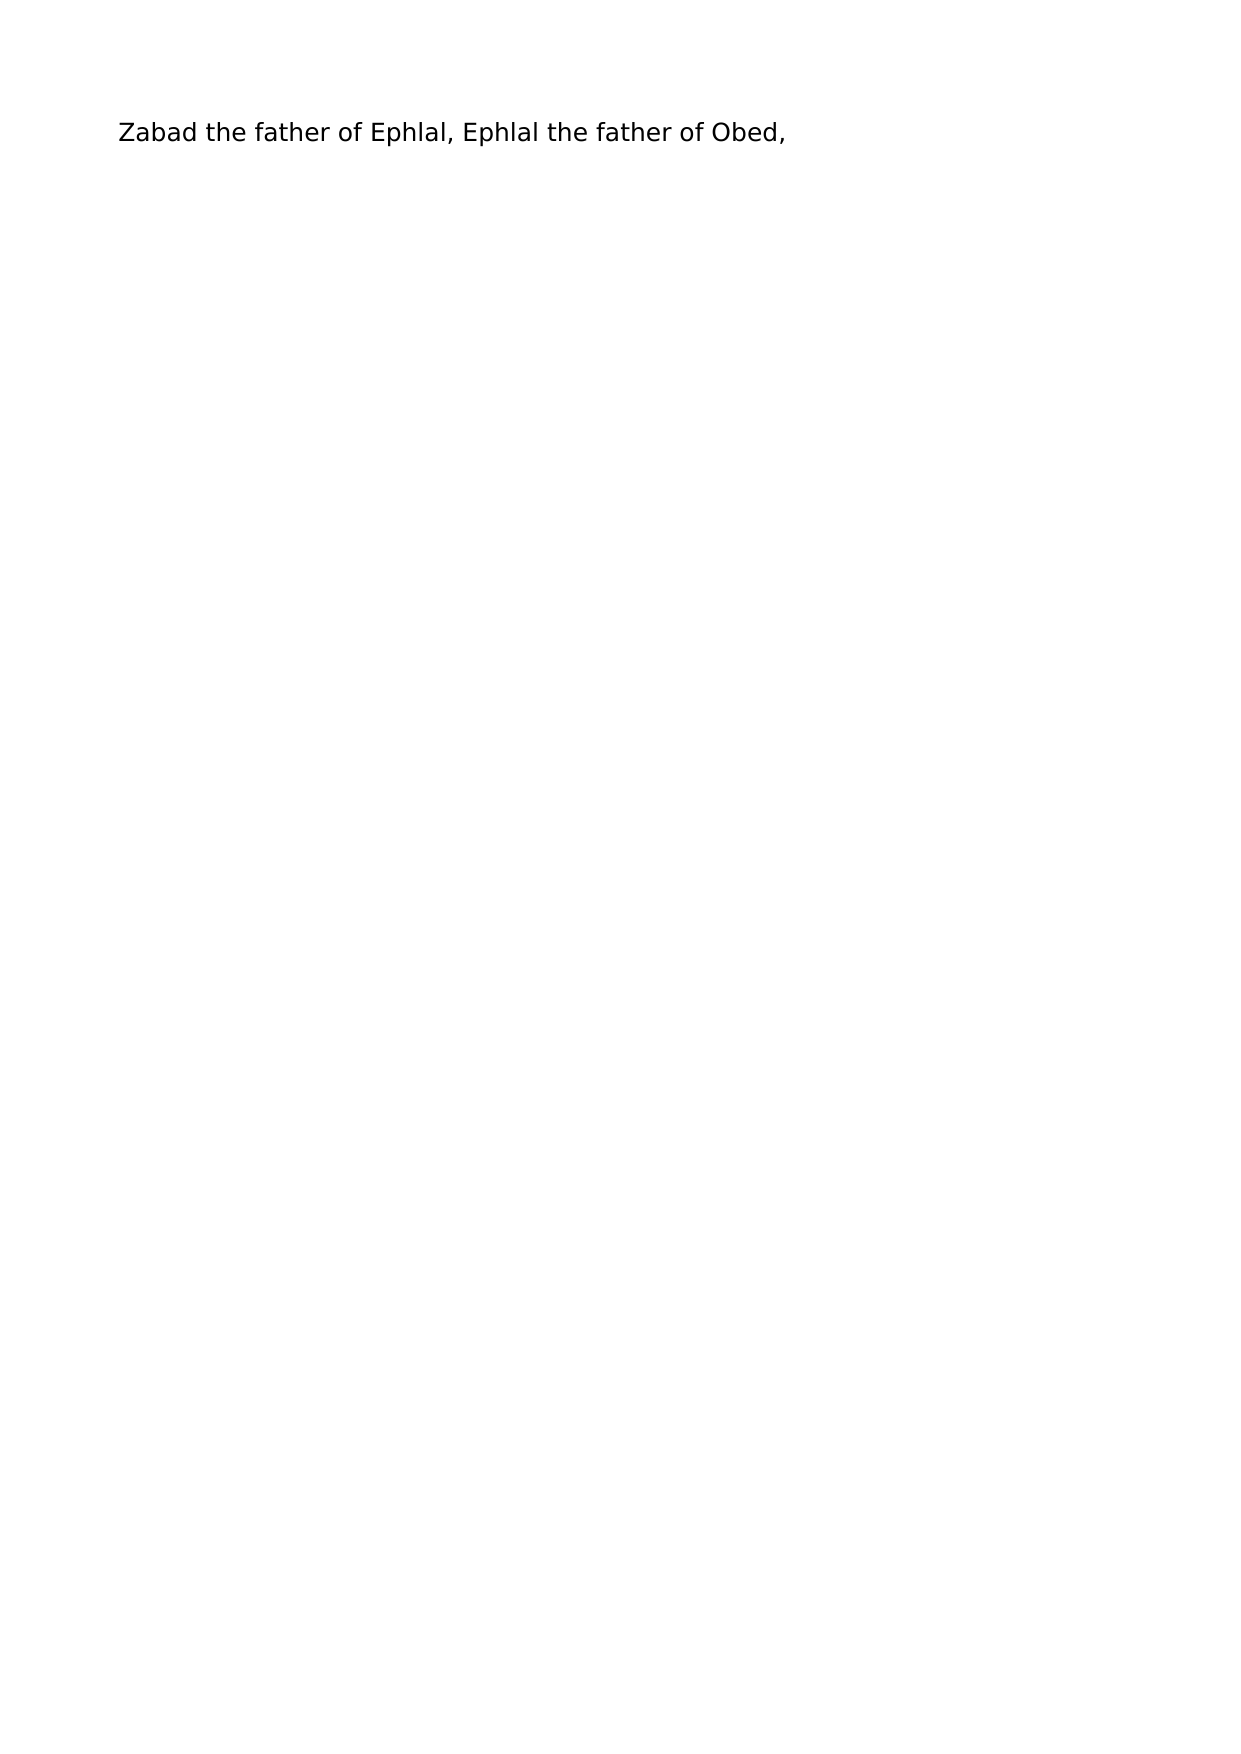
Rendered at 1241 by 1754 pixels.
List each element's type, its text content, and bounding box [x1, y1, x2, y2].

text Zabad the father of Ephlal, Ephlal the father of Obed, [118, 118, 1122, 147]
